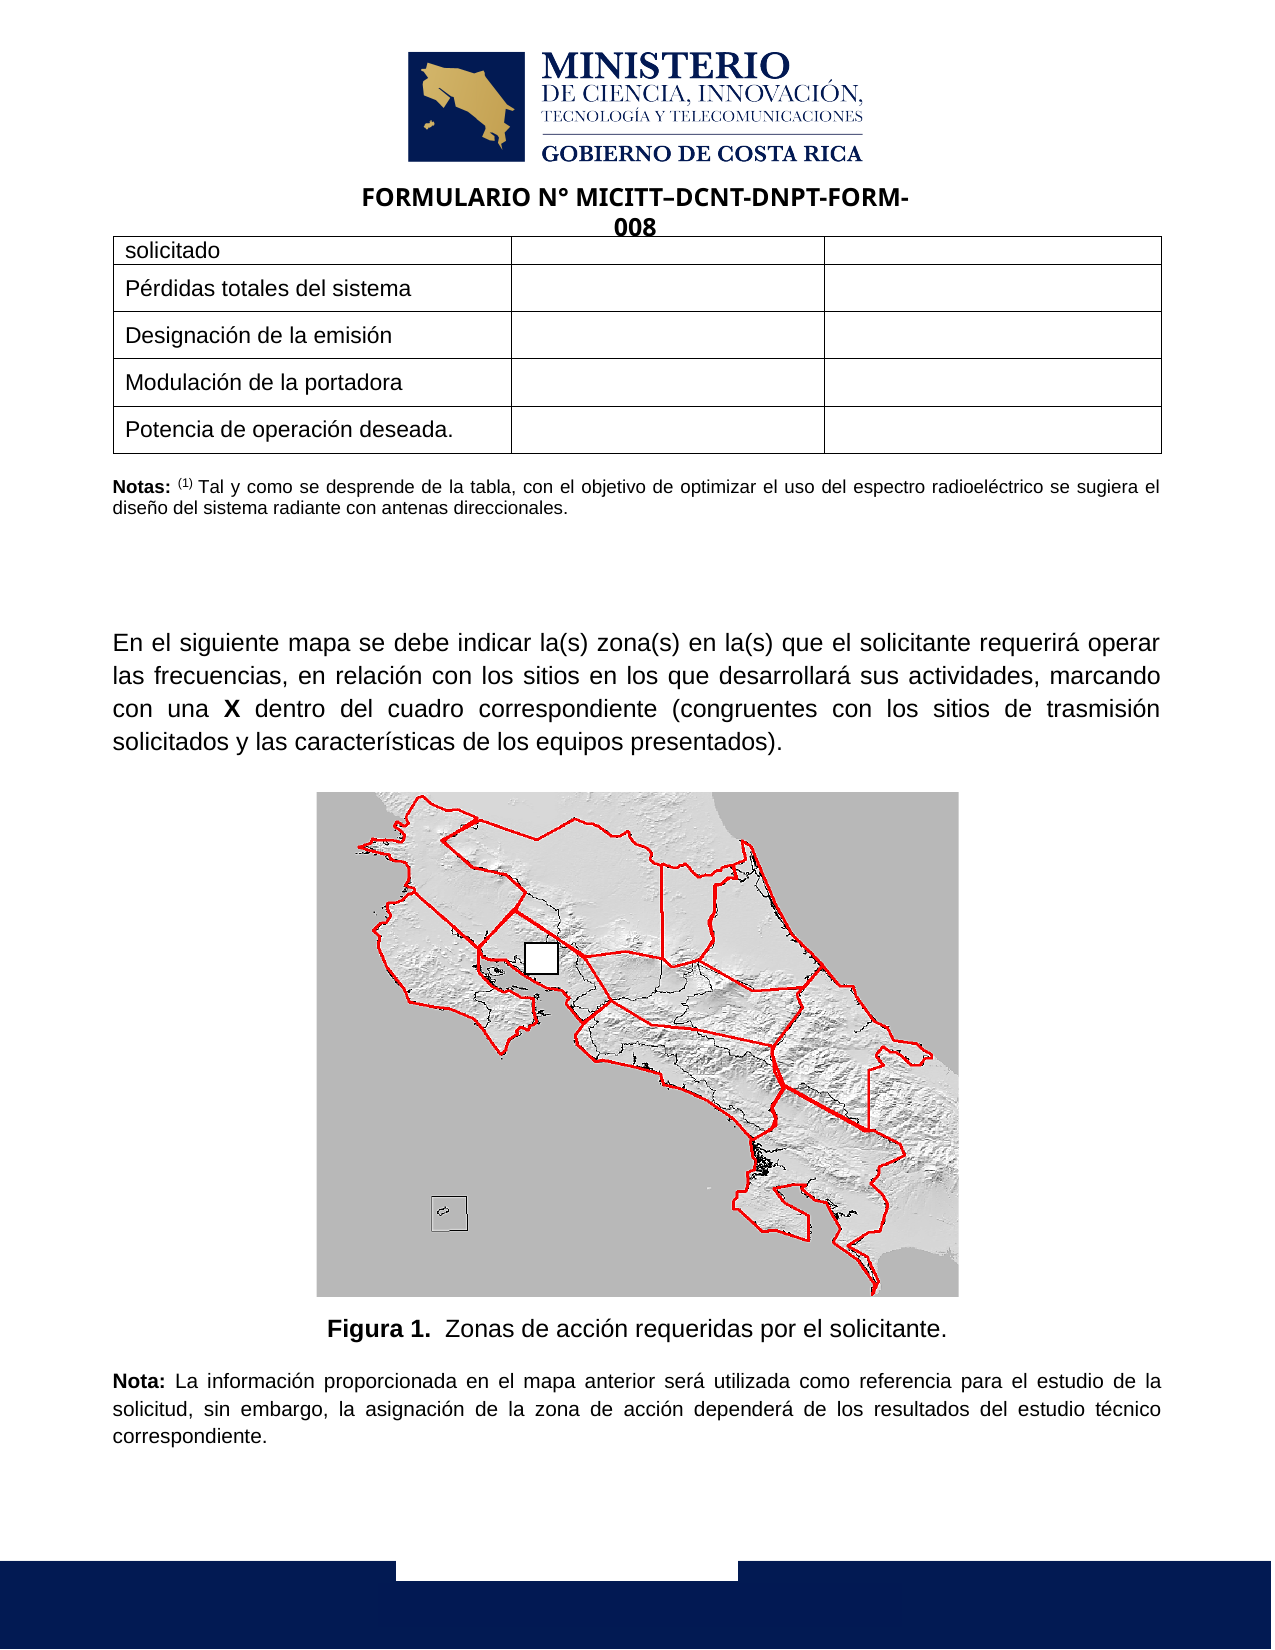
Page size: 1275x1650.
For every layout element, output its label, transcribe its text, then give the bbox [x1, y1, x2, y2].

table_cell Potencia de operación deseada. [114, 407, 511, 453]
table_cell [825, 265, 1161, 311]
table_cell [512, 265, 824, 311]
table_cell Modulación de la portadora [114, 359, 511, 406]
text Notas: (1) Tal y como se desprende de la tabla, con el objetivo de optimizar el uso del espectro radioeléctrico se sugiera el diseño del sistema radiante con antenas direccionales. [112, 475, 1161, 518]
text Nota: La información proporcionada en el mapa anterior será utilizada como referencia para el estudio de la solicitud, sin embargo, la asignación de la zona de acción dependerá de los resultados del estudio técnico correspondiente. [112, 1369, 1162, 1448]
table_cell Designación de la emisión [114, 312, 511, 358]
table_cell [825, 407, 1161, 453]
table_cell solicitado [114, 237, 511, 264]
text Figura 1. Zonas de acción requeridas por el solicitante. [112, 1313, 1162, 1342]
table_cell [825, 237, 1161, 264]
table_cell [825, 312, 1161, 358]
table_cell [512, 312, 824, 358]
table_cell [825, 359, 1161, 406]
table_cell Pérdidas totales del sistema [114, 265, 511, 311]
text En el siguiente mapa se debe indicar la(s) zona(s) en la(s) que el solicitante requerirá operar las frecuencias, en relación con los sitios en los que desarrollará sus actividades, marcando con una X dentro del cuadro correspondiente (congruentes con los sitios de trasmisión solicitados y las características de los equipos presentados). [112, 628, 1162, 756]
table_cell [512, 237, 824, 264]
table_cell [512, 359, 824, 406]
table_cell [512, 407, 824, 453]
